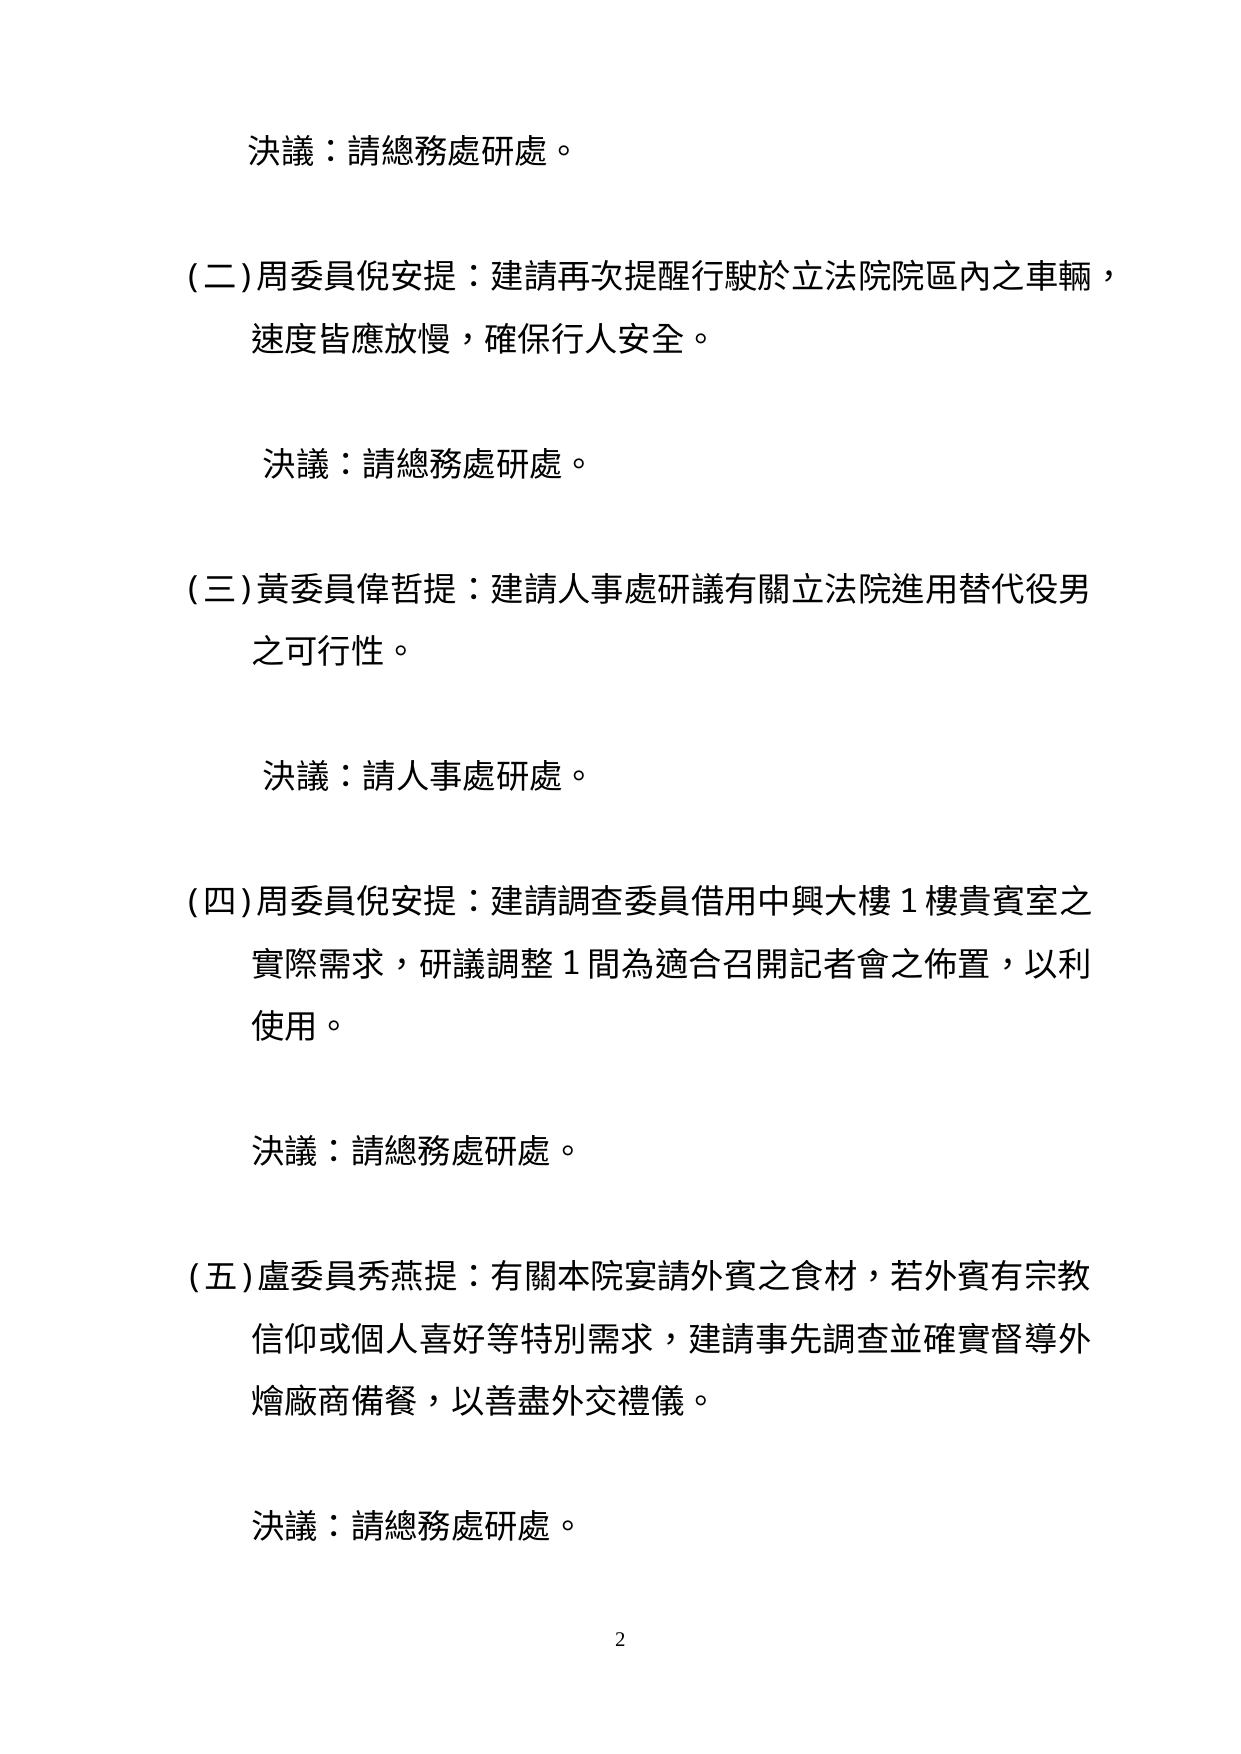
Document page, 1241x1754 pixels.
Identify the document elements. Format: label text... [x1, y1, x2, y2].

text (四)周委員倪安提：建請調查委員借用中興大樓1樓貴賓室之實際需求，研議調整1間為適合召開記者會之佈置，以利使用。 [183, 858, 1092, 1045]
text 決議：請總務處研處。 [251, 1108, 1092, 1170]
text (五)盧委員秀燕提：有關本院宴請外賓之食材，若外賓有宗教信仰或個人喜好等特別需求，建請事先調查並確實督導外燴廠商備餐，以善盡外交禮儀。 [184, 1233, 1092, 1420]
text 決議：請總務處研處。 [183, 420, 1092, 483]
text (二)周委員倪安提：建請再次提醒行駛於立法院院區內之車輛，速度皆應放慢，確保行人安全。 [183, 233, 1092, 358]
text 決議：請總務處研處。 [248, 108, 1092, 170]
text 決議：請人事處研處。 [183, 733, 1092, 795]
text (三)黃委員偉哲提：建請人事處研議有關立法院進用替代役男之可行性。 [183, 545, 1092, 670]
text 決議：請總務處研處。 [251, 1483, 1092, 1545]
